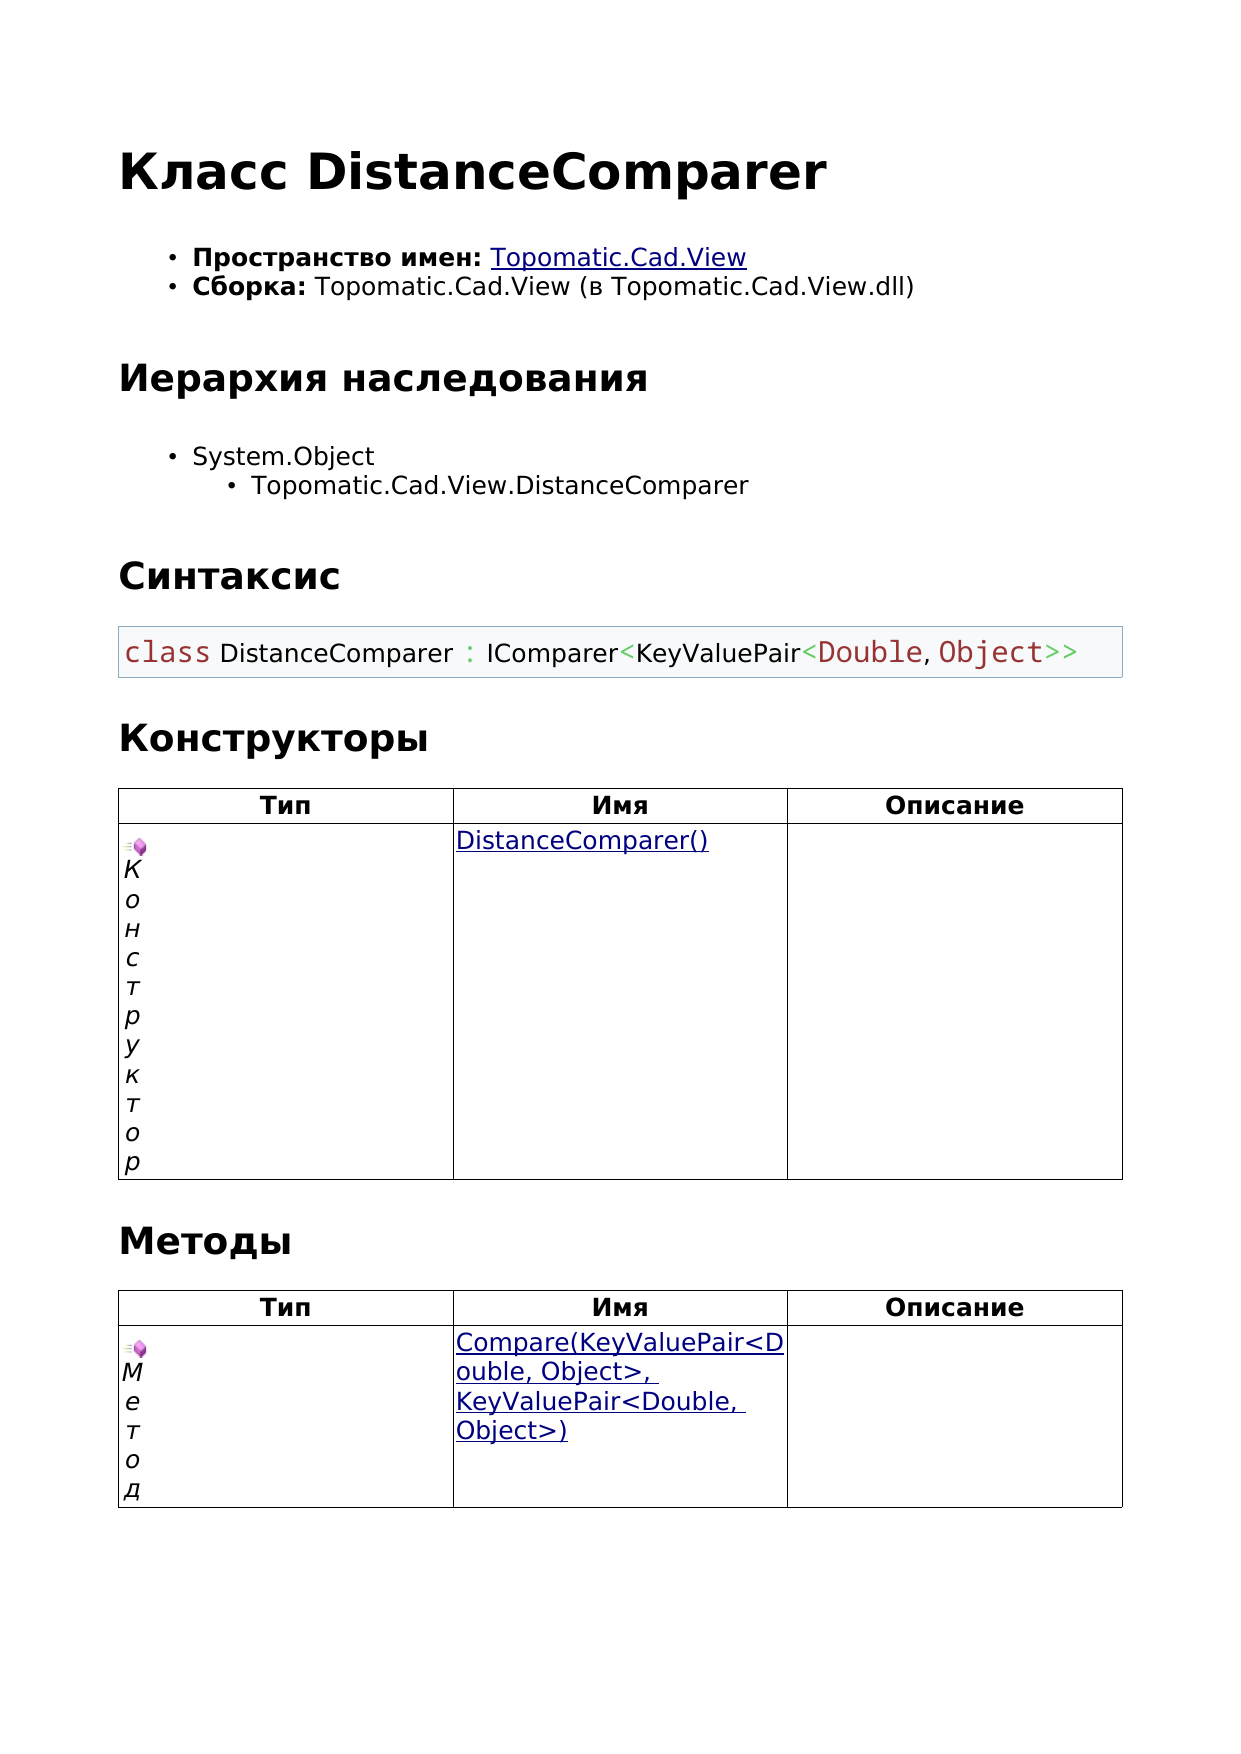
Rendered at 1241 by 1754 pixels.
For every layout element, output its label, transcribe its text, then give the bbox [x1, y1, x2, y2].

table_cell [119, 824, 453, 1179]
table_cell [119, 1326, 453, 1507]
table_header Имя [454, 789, 787, 823]
table_header Описание [788, 1291, 1122, 1325]
list Пространство имен: Topomatic.Cad.View [177, 243, 1122, 272]
table_header Описание [788, 789, 1122, 823]
subtitle Класс DistanceComparer [118, 143, 1122, 201]
table_header Тип [119, 789, 453, 823]
table_cell [788, 824, 1122, 1179]
picture [121, 1340, 147, 1358]
table_cell DistanceComparer() [454, 824, 787, 1179]
subtitle Методы [118, 1219, 1122, 1263]
table_header Имя [454, 1291, 787, 1325]
subtitle Конструкторы [118, 717, 1122, 761]
picture [121, 838, 147, 856]
table_cell [788, 1326, 1122, 1507]
subtitle Синтаксис [118, 554, 1122, 598]
list Topomatic.Cad.View.DistanceComparer [236, 471, 1122, 500]
list System.Object [177, 442, 1122, 471]
list Сборка: Topomatic.Cad.View (в Topomatic.Cad.View.dll) [177, 272, 1122, 302]
table_header Тип [119, 1291, 453, 1325]
table_cell Compare(KeyValuePair<Double, Object>, KeyValuePair<Double, Object>) [454, 1326, 787, 1507]
table_header class DistanceComparer : IComparer<KeyValuePair<Double, Object>> [119, 627, 1122, 677]
subtitle Иерархия наследования [118, 356, 1122, 400]
